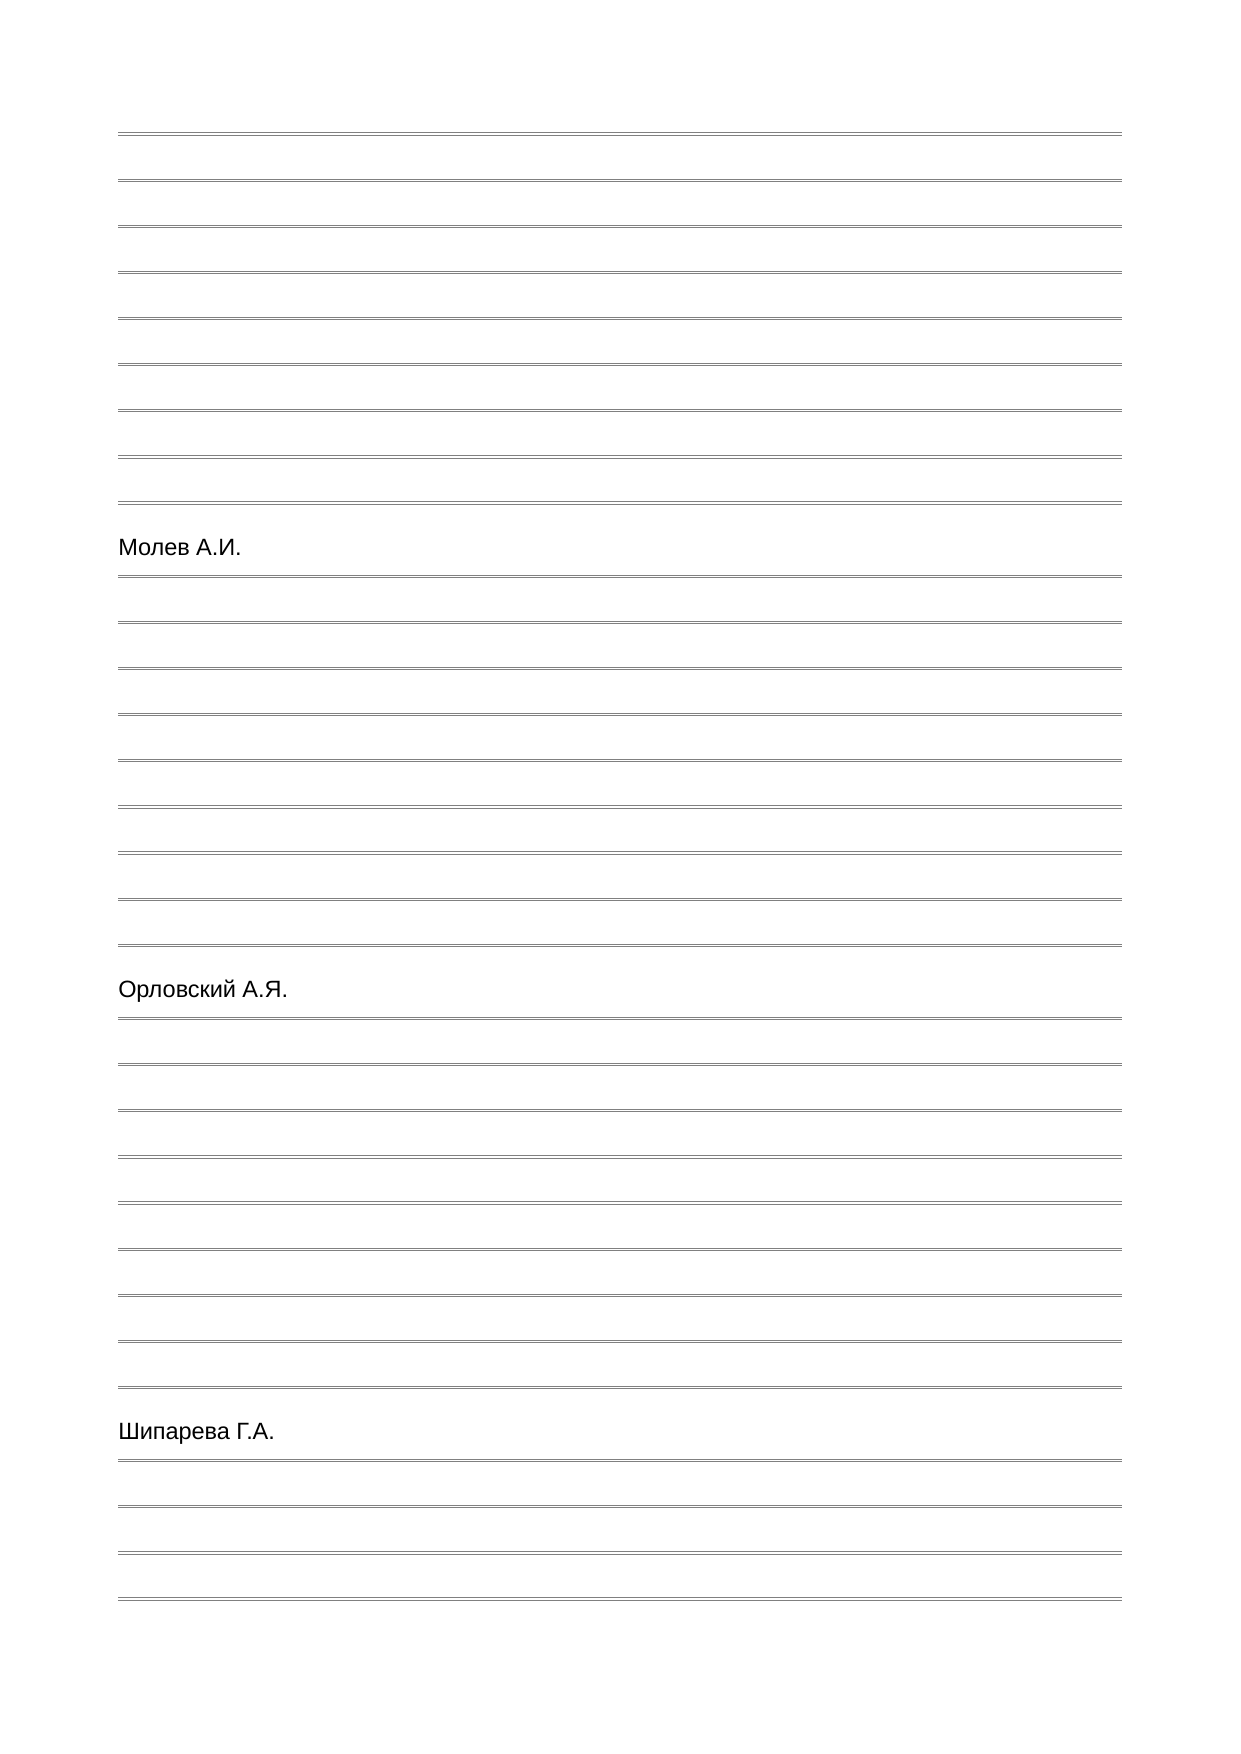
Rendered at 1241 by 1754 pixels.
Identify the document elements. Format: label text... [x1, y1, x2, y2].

text Орловский А.Я. [118, 976, 1122, 1002]
text Шипарева Г.А. [118, 1418, 1122, 1445]
text Молев А.И. [118, 533, 1122, 560]
